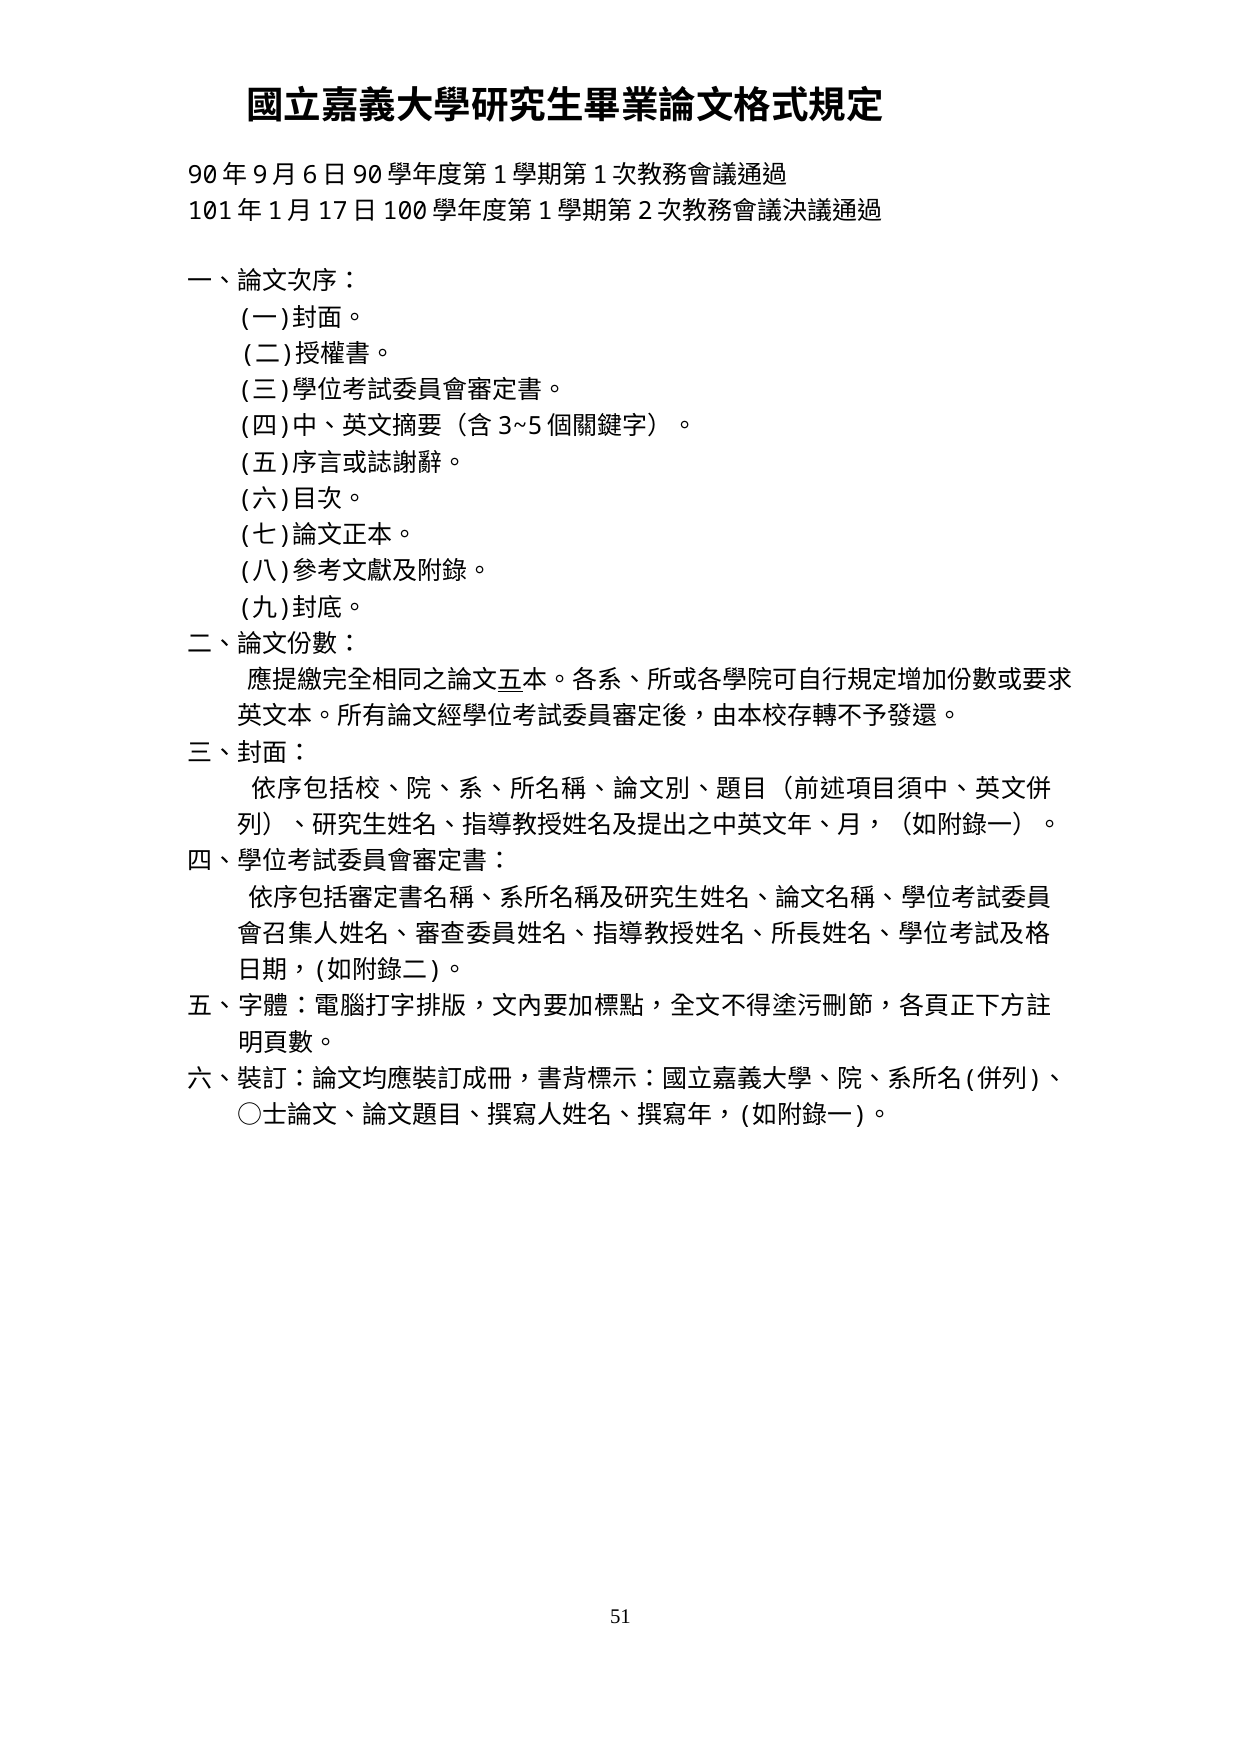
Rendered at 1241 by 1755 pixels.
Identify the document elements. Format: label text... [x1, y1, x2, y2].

text 二、論文份數： [187, 623, 1053, 659]
text (三)學位考試委員會審定書。 [237, 369, 1053, 406]
text 三、封面： [187, 732, 1053, 768]
text 四、學位考試委員會審定書： [187, 841, 1053, 877]
text 五、字體：電腦打字排版，文內要加標點，全文不得塗污刪節，各頁正下方註明頁數。 [187, 986, 1053, 1058]
text 101年1月17日100學年度第1學期第2次教務會議決議通過 [187, 191, 1087, 227]
text (二)授權書。 [225, 333, 1053, 369]
text 應提繳完全相同之論文五本。各系、所或各學院可自行規定增加份數或要求英文本。所有論文經學位考試委員審定後，由本校存轉不予發還。 [187, 659, 1087, 732]
text (八)參考文獻及附錄。 [237, 551, 1053, 587]
text 依序包括校、院、系、所名稱、論文別、題目（前述項目須中、英文併列）、研究生姓名、指導教授姓名及提出之中英文年、月，（如附錄一）。 [187, 768, 1053, 841]
text 依序包括審定書名稱、系所名稱及研究生姓名、論文名稱、學位考試委員會召集人姓名、審查委員姓名、指導教授姓名、所長姓名、學位考試及格日期，(如附錄二)。 [187, 877, 1053, 986]
text (六)目次。 [237, 478, 1053, 514]
text (五)序言或誌謝辭。 [237, 442, 1053, 478]
text (九)封底。 [237, 587, 1053, 623]
text 90年9月6日90學年度第1學期第1次教務會議通過 [187, 154, 1087, 191]
text 一、論文次序： [187, 261, 1053, 297]
text (一)封面。 [237, 297, 1053, 333]
text (四)中、英文摘要（含3~5個關鍵字）。 [237, 406, 1053, 442]
text (七)論文正本。 [237, 514, 1053, 551]
text 國立嘉義大學研究生畢業論文格式規定 [187, 75, 1053, 129]
text 六、裝訂：論文均應裝訂成冊，書背標示：國立嘉義大學、院、系所名(併列)、○士論文、論文題目、撰寫人姓名、撰寫年，(如附錄一)。 [187, 1058, 1087, 1131]
